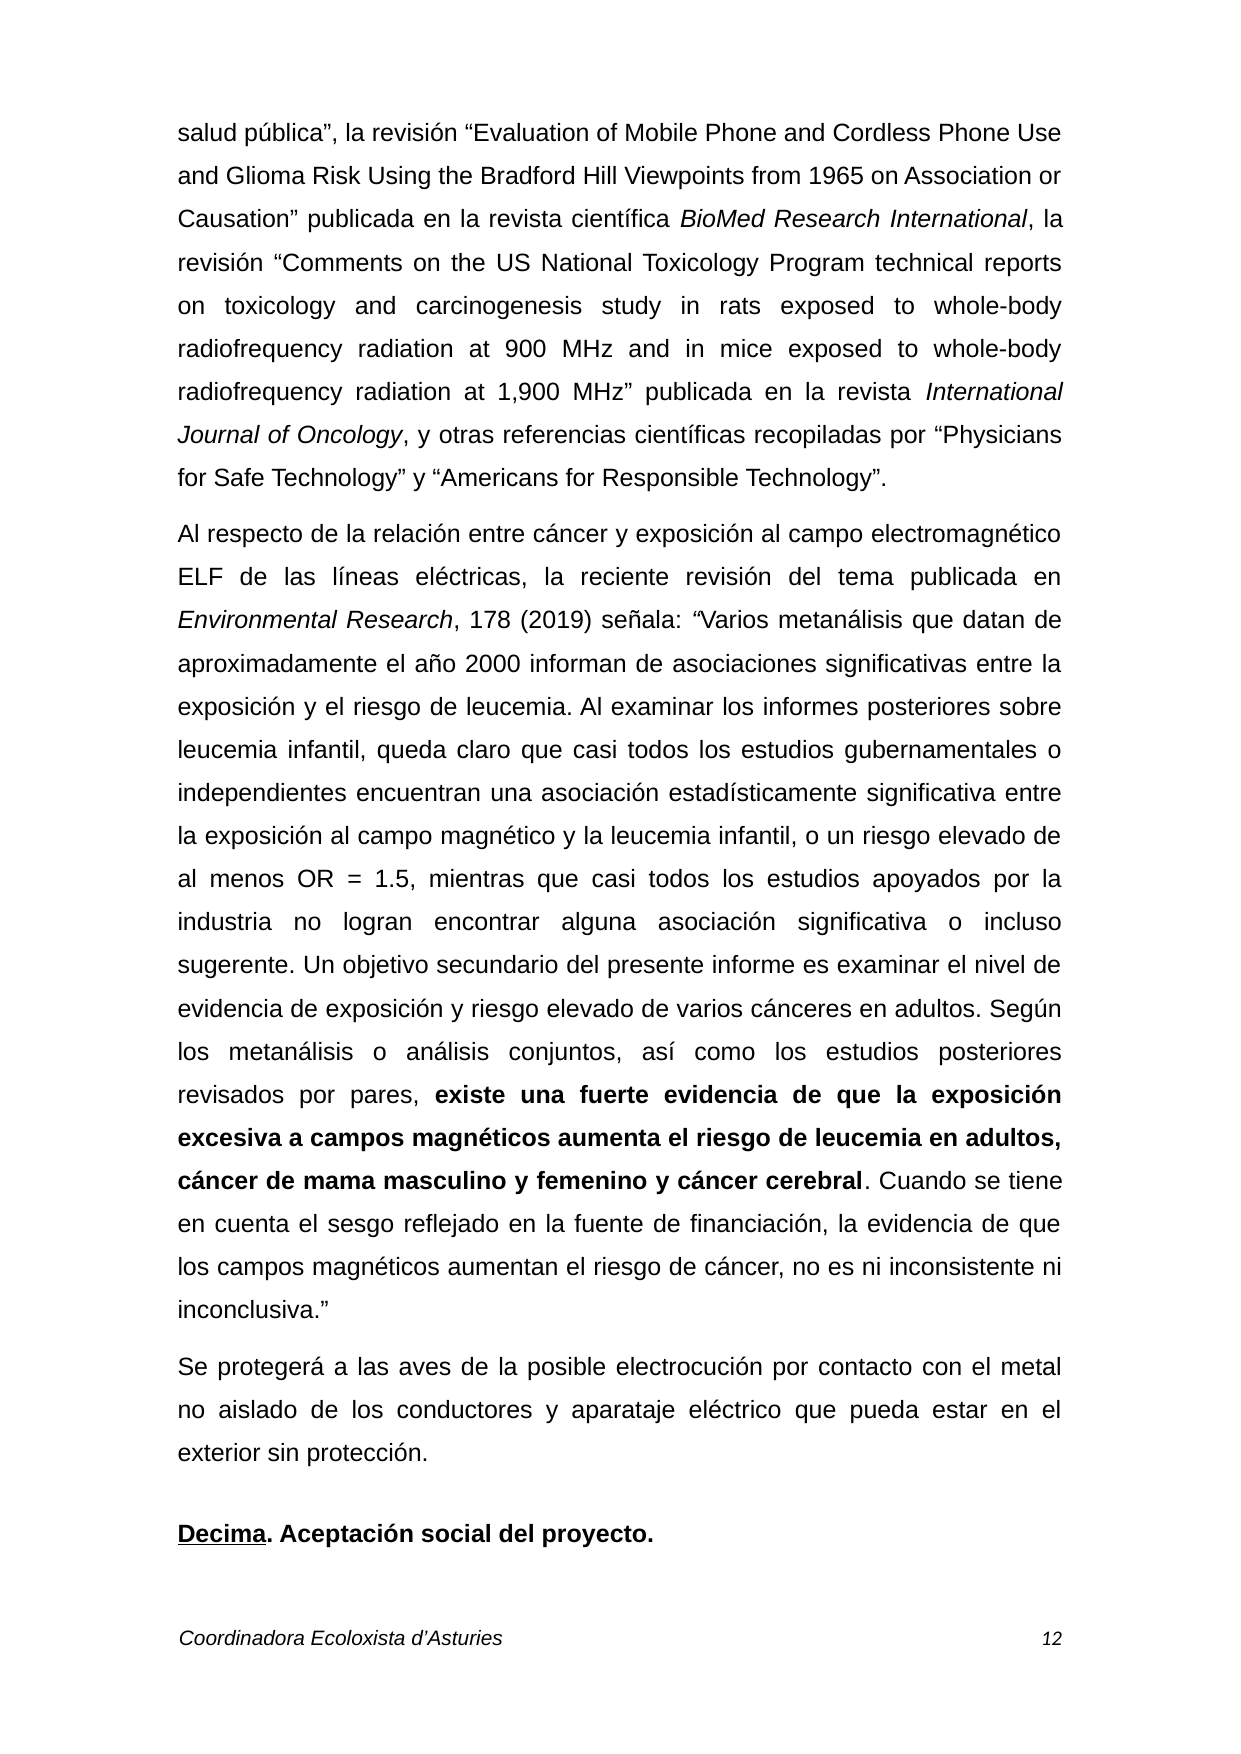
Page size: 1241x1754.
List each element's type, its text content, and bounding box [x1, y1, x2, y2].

text Decima. Aceptación social del proyecto. [177, 1518, 1063, 1547]
text Se protegerá a las aves de la posible electrocución por contacto con el metal no aislado de los conductores y aparataje eléctrico que pueda estar en el exterior sin protección. [177, 1352, 1063, 1467]
text salud pública”, la revisión “Evaluation of Mobile Phone and Cordless Phone Use and Glioma Risk Using the Bradford Hill Viewpoints from 1965 on Association or Causation” publicada en la revista científica BioMed Research International, la revisión “Comments on the US National Toxicology Program technical reports on toxicology and carcinogenesis study in rats exposed to whole-body radiofrequency radiation at 900 MHz and in mice exposed to whole-body radiofrequency radiation at 1,900 MHz” publicada en la revista International Journal of Oncology, y otras referencias científicas recopiladas por “Physicians for Safe Technology” y “Americans for Responsible Technology”. [177, 118, 1063, 492]
text Al respecto de la relación entre cáncer y exposición al campo electromagnético ELF de las líneas eléctricas, la reciente revisión del tema publicada en Environmental Research, 178 (2019) señala: “Varios metanálisis que datan de aproximadamente el año 2000 informan de asociaciones significativas entre la exposición y el riesgo de leucemia. Al examinar los informes posteriores sobre leucemia infantil, queda claro que casi todos los estudios gubernamentales o independientes encuentran una asociación estadísticamente significativa entre la exposición al campo magnético y la leucemia infantil, o un riesgo elevado de al menos OR = 1.5, mientras que casi todos los estudios apoyados por la industria no logran encontrar alguna asociación significativa o incluso sugerente. Un objetivo secundario del presente informe es examinar el nivel de evidencia de exposición y riesgo elevado de varios cánceres en adultos. Según los metanálisis o análisis conjuntos, así como los estudios posteriores revisados por pares, existe una fuerte evidencia de que la exposición excesiva a campos magnéticos aumenta el riesgo de leucemia en adultos, cáncer de mama masculino y femenino y cáncer cerebral. Cuando se tiene en cuenta el sesgo reflejado en la fuente de financiación, la evidencia de que los campos magnéticos aumentan el riesgo de cáncer, no es ni inconsistente ni inconclusiva.” [177, 519, 1063, 1324]
